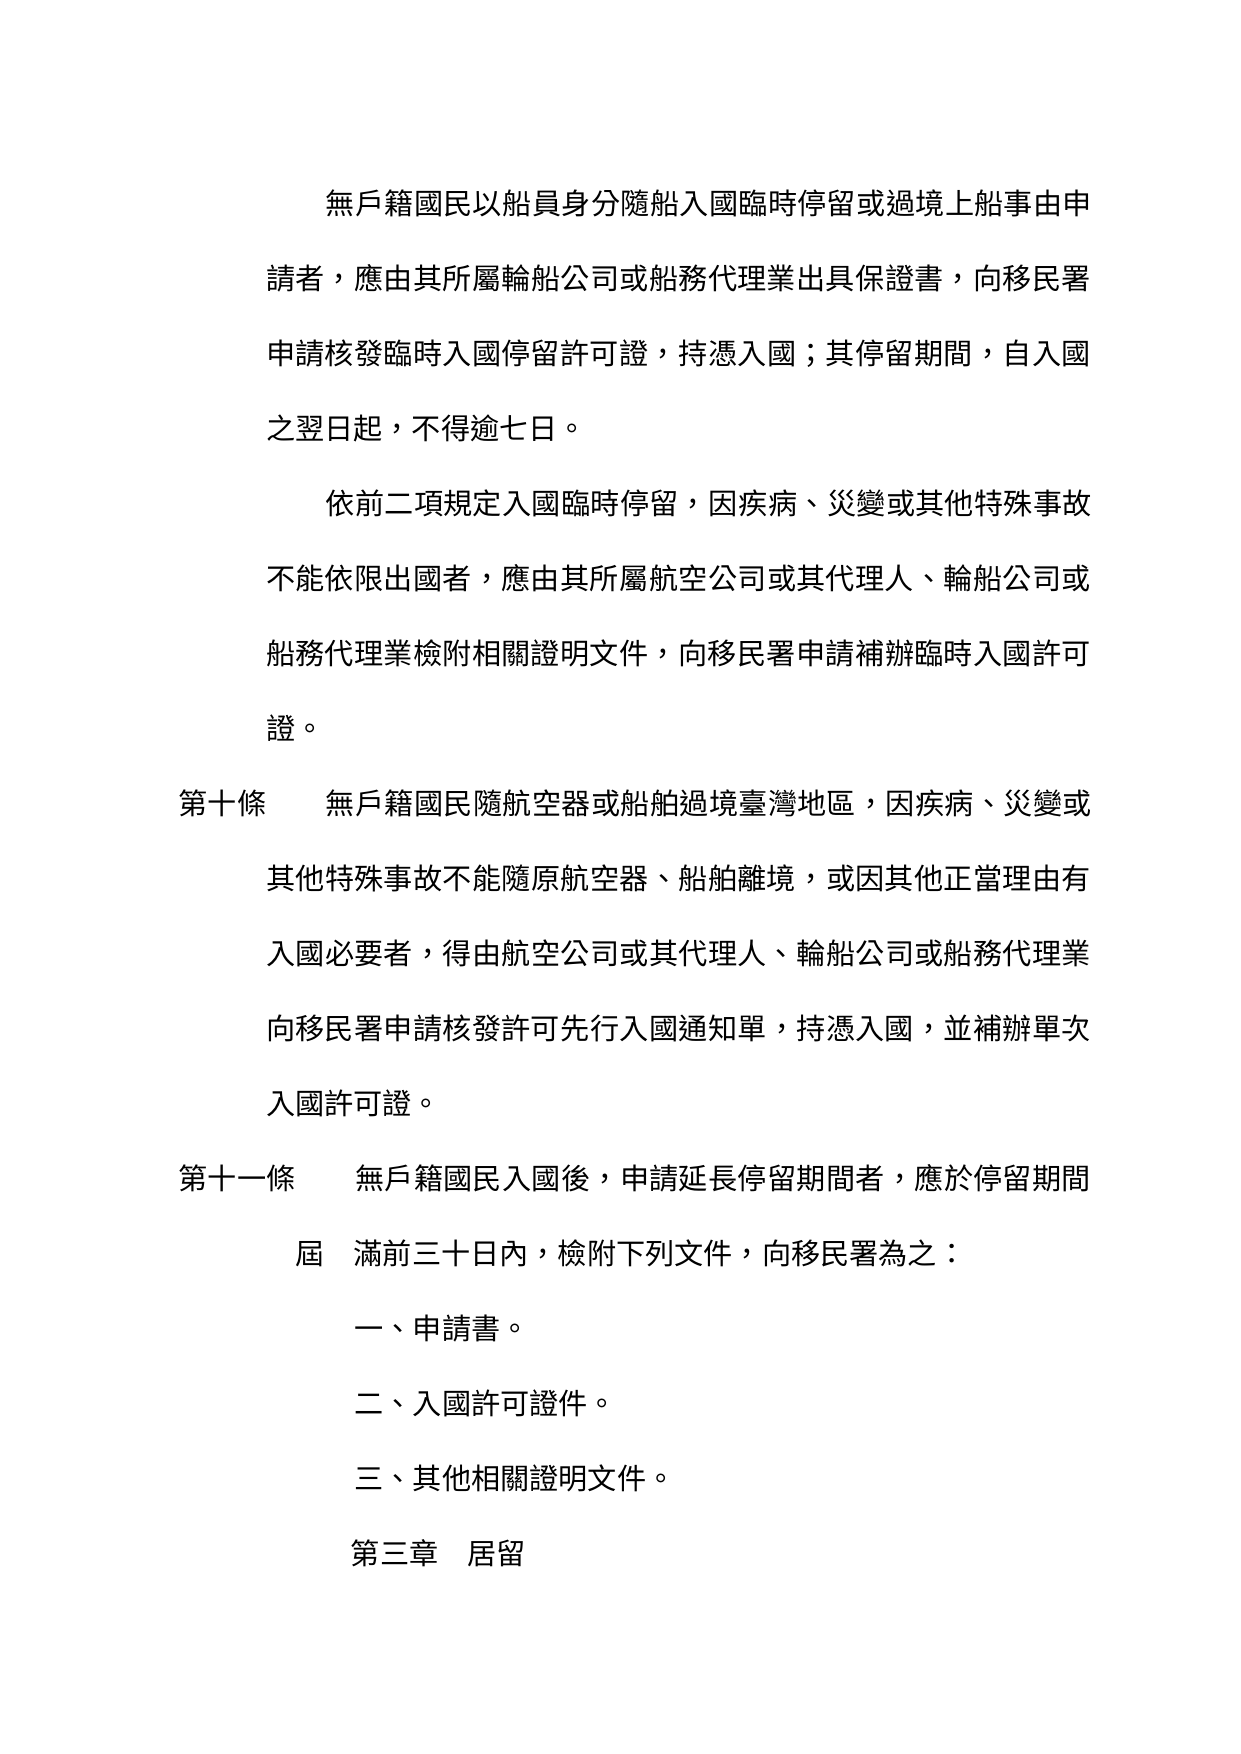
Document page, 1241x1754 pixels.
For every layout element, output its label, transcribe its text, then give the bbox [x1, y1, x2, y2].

text 無戶籍國民以船員身分隨船入國臨時停留或過境上船事由申請者，應由其所屬輪船公司或船務代理業出具保證書，向移民署申請核發臨時入國停留許可證，持憑入國；其停留期間，自入國之翌日起，不得逾七日。 [178, 164, 1092, 464]
text 第十一條 無戶籍國民入國後，申請延長停留期間者，應於停留期間屆 滿前三十日內，檢附下列文件，向移民署為之： [178, 1139, 1092, 1289]
list 入國許可證件。 [354, 1364, 1092, 1439]
list 申請書。 [354, 1289, 1092, 1364]
list 其他相關證明文件。 [354, 1439, 1092, 1514]
text 第十條 無戶籍國民隨航空器或船舶過境臺灣地區，因疾病、災變或其他特殊事故不能隨原航空器、船舶離境，或因其他正當理由有入國必要者，得由航空公司或其代理人、輪船公司或船務代理業，向移民署申請核發許可先行入國通知單，持憑入國，並補辦單次入國許可證。 [178, 764, 1092, 1139]
text 依前二項規定入國臨時停留，因疾病、災變或其他特殊事故不能依限出國者，應由其所屬航空公司或其代理人、輪船公司或船務代理業檢附相關證明文件，向移民署申請補辦臨時入國許可證。 [178, 464, 1092, 764]
text 第三章 居留 [240, 1514, 1092, 1589]
